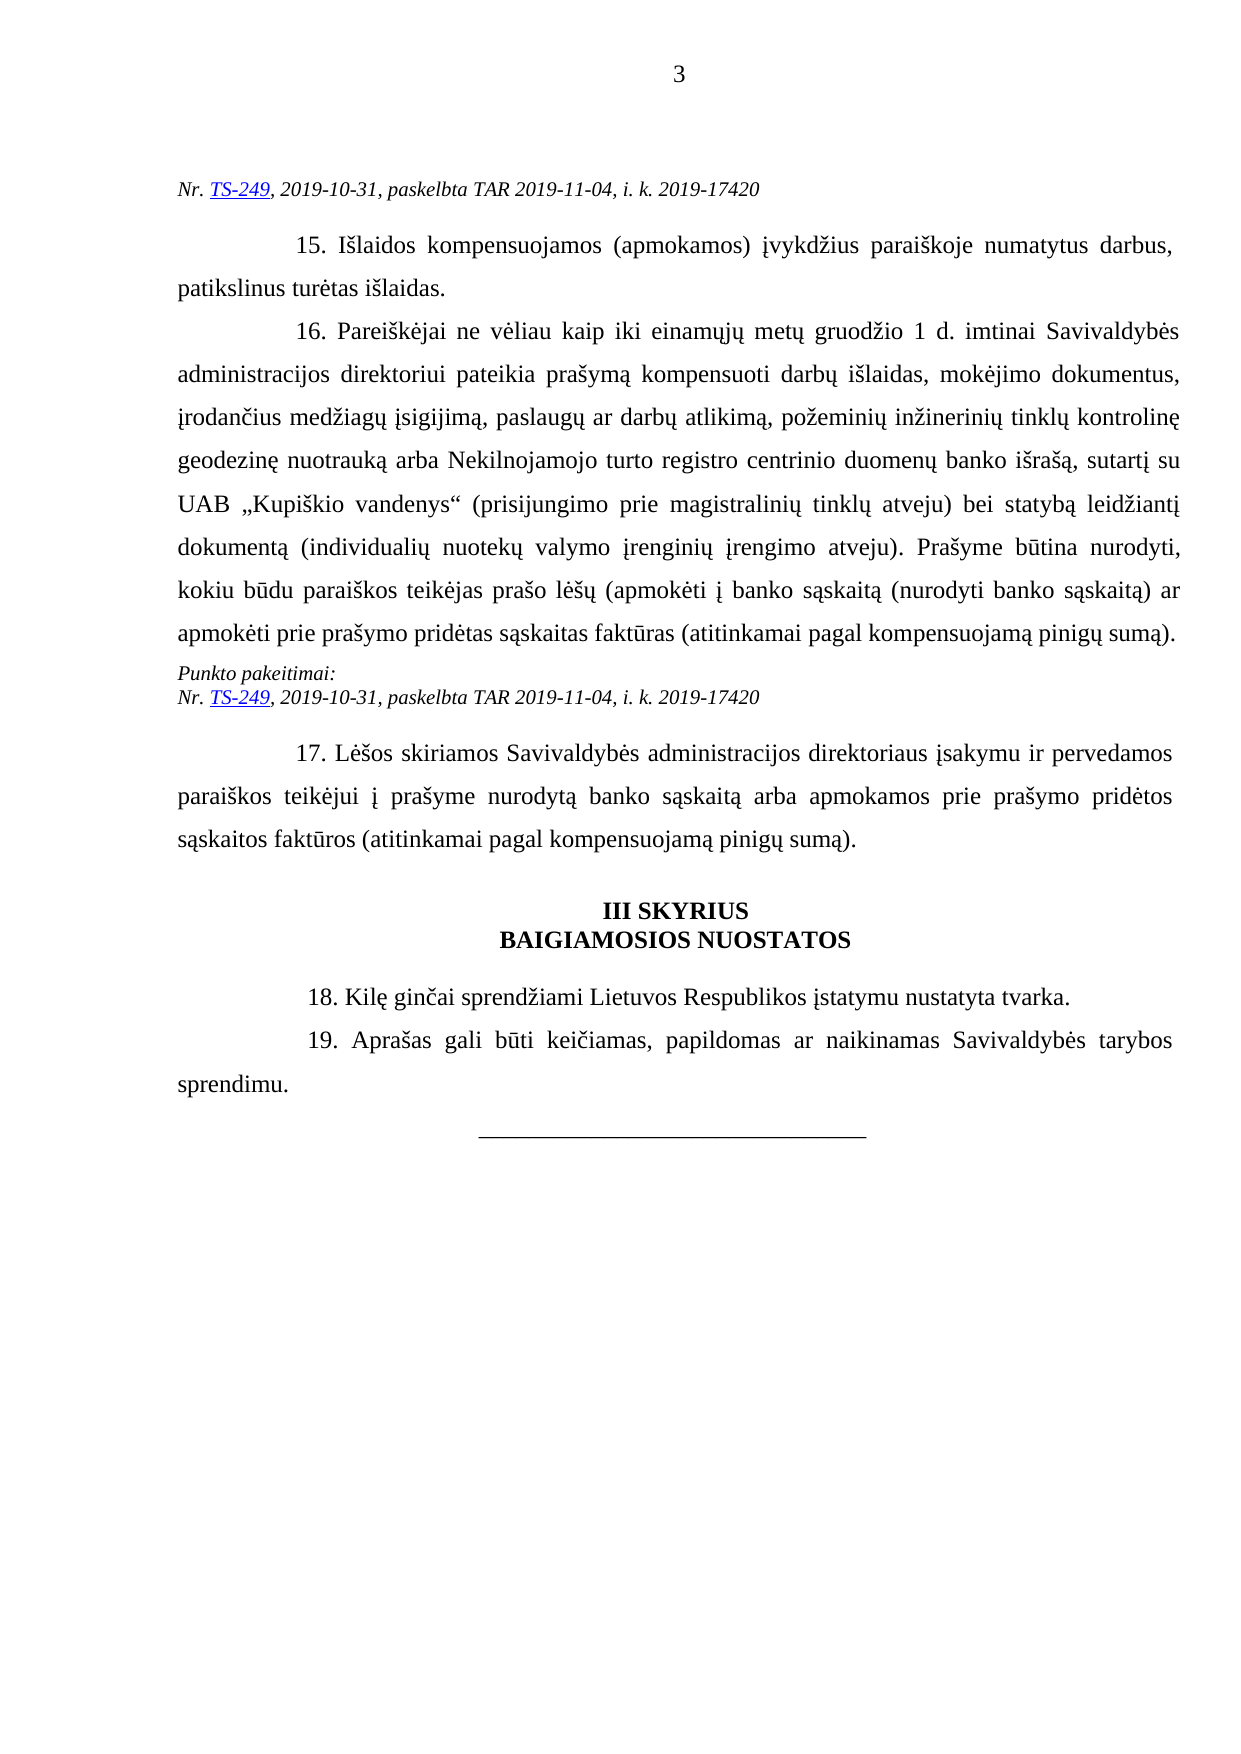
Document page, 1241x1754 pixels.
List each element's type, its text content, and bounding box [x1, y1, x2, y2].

text BAIGIAMOSIOS NUOSTATOS [177, 925, 1174, 954]
text 15. Išlaidos kompensuojamos (apmokamos) įvykdžius paraiškoje numatytus darbus, patikslinus turėtas išlaidas. [177, 230, 1174, 302]
text III SKYRIUS [177, 896, 1174, 925]
text 16. Pareiškėjai ne vėliau kaip iki einamųjų metų gruodžio 1 d. imtinai Savivaldybės administracijos direktoriui pateikia prašymą kompensuoti darbų išlaidas, mokėjimo dokumentus, įrodančius medžiagų įsigijimą, paslaugų ar darbų atlikimą, požeminių inžinerinių tinklų kontrolinę geodezinę nuotrauką arba Nekilnojamojo turto registro centrinio duomenų banko išrašą, sutartį su UAB „Kupiškio vandenys“ (prisijungimo prie magistralinių tinklų atveju) bei statybą leidžiantį dokumentą (individualių nuotekų valymo įrenginių įrengimo atveju). Prašyme būtina nurodyti, kokiu būdu paraiškos teikėjas prašo lėšų (apmokėti į banko sąskaitą (nurodyti banko sąskaitą) ar apmokėti prie prašymo pridėtas sąskaitas faktūras (atitinkamai pagal kompensuojamą pinigų sumą). [177, 316, 1181, 647]
text 17. Lėšos skiriamos Savivaldybės administracijos direktoriaus įsakymu ir pervedamos paraiškos teikėjui į prašyme nurodytą banko sąskaitą arba apmokamos prie prašymo pridėtos sąskaitos faktūros (atitinkamai pagal kompensuojamą pinigų sumą). [177, 738, 1174, 853]
text Punkto pakeitimai: [177, 661, 1181, 685]
text 19. Aprašas gali būti keičiamas, papildomas ar naikinamas Savivaldybės tarybos sprendimu. [177, 1026, 1174, 1097]
text 18. Kilę ginčai sprendžiami Lietuvos Respublikos įstatymu nustatyta tvarka. [177, 982, 1174, 1011]
text Nr. TS-249, 2019-10-31, paskelbta TAR 2019-11-04, i. k. 2019-17420 [177, 685, 1181, 709]
text Nr. TS-249, 2019-10-31, paskelbta TAR 2019-11-04, i. k. 2019-17420 [177, 177, 1181, 201]
text _______________________________ [177, 1112, 1174, 1141]
